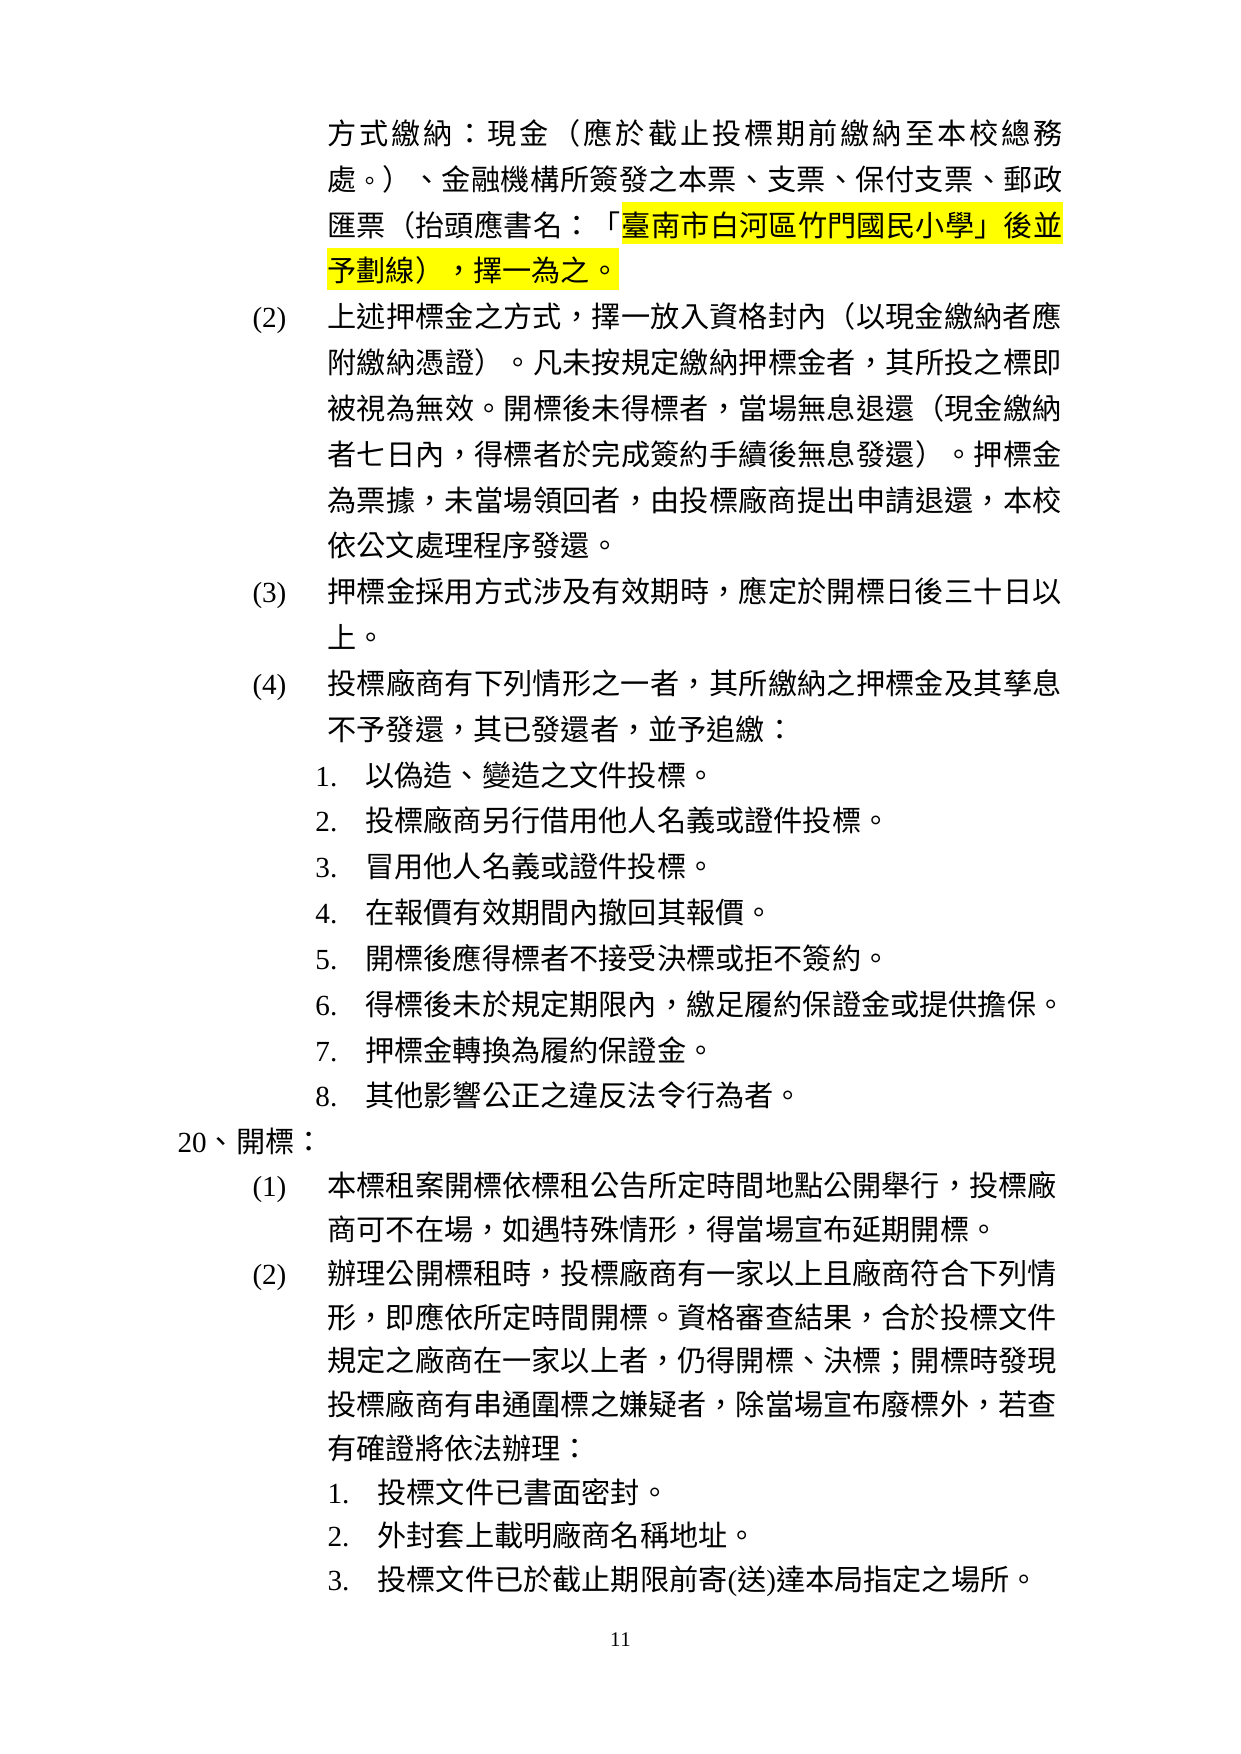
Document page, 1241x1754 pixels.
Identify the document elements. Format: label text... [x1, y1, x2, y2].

list 開標： [177, 1116, 1063, 1162]
list 投標廠商有下列情形之一者，其所繳納之押標金及其孳息，不予發還，其已發還者，並予追繳： [252, 658, 1063, 749]
list 上述押標金之方式，擇一放入資格封內（以現金繳納者應附繳納憑證）。凡未按規定繳納押標金者，其所投之標即被視為無效。開標後未得標者，當場無息退還（現金繳納者七日內，得標者於完成簽約手續後無息發還）。押標金為票據，未當場領回者，由投標廠商提出申請退還，本校依公文處理程序發還。 [252, 291, 1063, 566]
list 以偽造、變造之文件投標。 [315, 749, 1063, 795]
list 冒用他人名義或證件投標。 [315, 841, 1063, 887]
list 押標金轉換為履約保證金。 [315, 1024, 1063, 1070]
list 其他影響公正之違反法令行為者。 [315, 1070, 1063, 1116]
list 方式繳納：現金（應於截止投標期前繳納至本校總務處。）、金融機構所簽發之本票、支票、保付支票、郵政匯票（抬頭應書名：「臺南市白河區竹門國民小學」後並予劃線），擇一為之。 [252, 108, 1063, 291]
list 得標後未於規定期限內，繳足履約保證金或提供擔保。 [315, 978, 1063, 1024]
list 投標廠商另行借用他人名義或證件投標。 [315, 795, 1063, 841]
list 押標金採用方式涉及有效期時，應定於開標日後三十日以上。 [252, 566, 1063, 658]
list 本標租案開標依標租公告所定時間地點公開舉行，投標廠商可不在場，如遇特殊情形，得當場宣布延期開標。 [252, 1162, 1063, 1249]
list 在報價有效期間內撤回其報價。 [315, 887, 1063, 933]
text 2. 外封套上載明廠商名稱地址。 [327, 1512, 1063, 1556]
list 開標後應得標者不接受決標或拒不簽約。 [315, 933, 1063, 978]
text 3. 投標文件已於截止期限前寄(送)達本局指定之場所。 [327, 1556, 1063, 1599]
text 1. 投標文件已書面密封。 [327, 1468, 1063, 1512]
list 辦理公開標租時，投標廠商有一家以上且廠商符合下列情形，即應依所定時間開標。資格審查結果，合於投標文件規定之廠商在一家以上者，仍得開標、決標；開標時發現投標廠商有串通圍標之嫌疑者，除當場宣布廢標外，若查有確證將依法辦理： [252, 1249, 1063, 1468]
